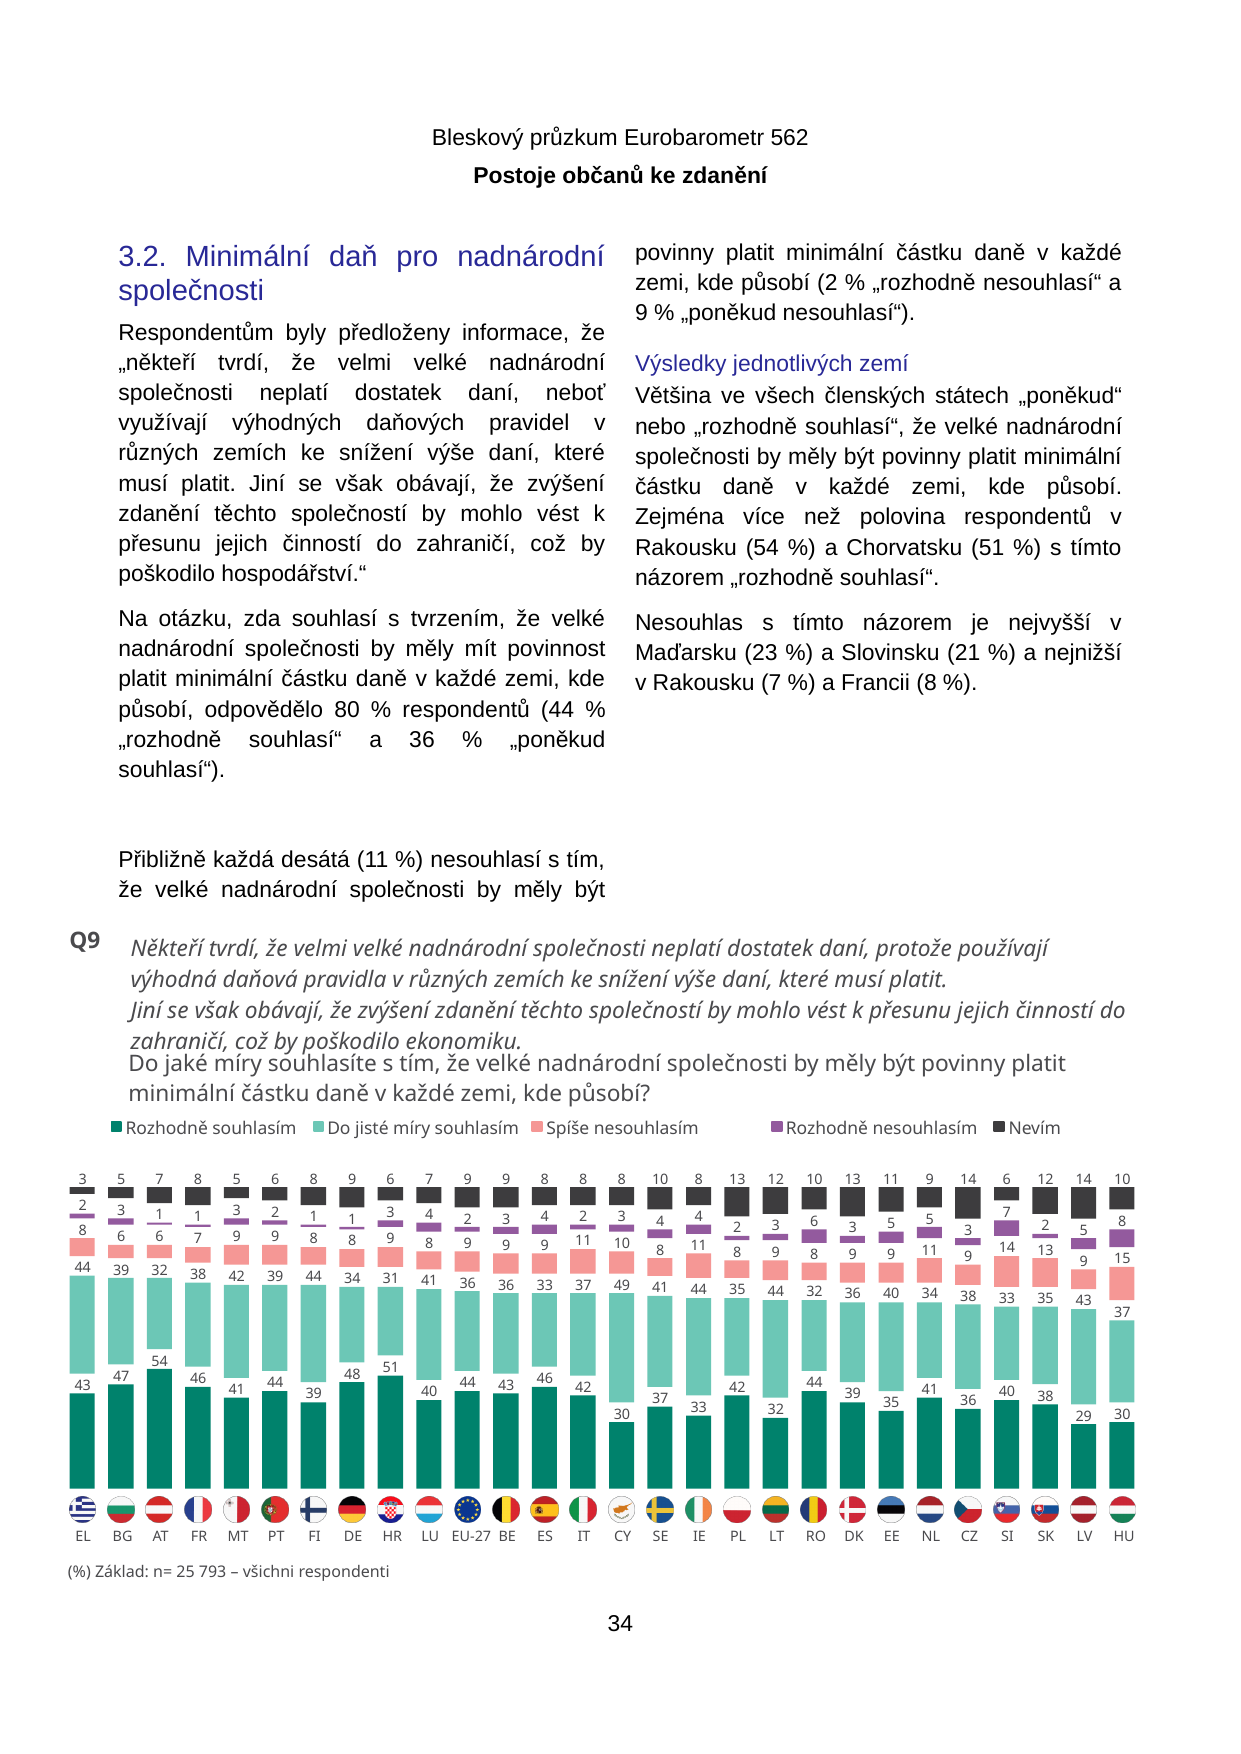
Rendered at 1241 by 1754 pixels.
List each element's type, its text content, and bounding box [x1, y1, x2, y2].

text Nesouhlas s tímto názorem je nejvyšší v Maďarsku (23 %) a Slovinsku (21 %) a nejnižší v Rakousku (7 %) a Francii (8 %). [635, 608, 1122, 695]
picture [69, 1496, 96, 1523]
picture [107, 1496, 135, 1523]
picture [530, 1496, 559, 1523]
picture [377, 1496, 404, 1523]
picture [1109, 1496, 1136, 1523]
picture [338, 1496, 366, 1523]
picture [646, 1496, 674, 1523]
picture [454, 1496, 481, 1523]
picture [300, 1496, 327, 1523]
text Respondentům byly předloženy informace, že „někteří tvrdí, že velmi velké nadnárodní společnosti neplatí dostatek daní, neboť využívají výhodných daňových pravidel v různých zemích ke snížení výše daní, které musí platit. Jiní se však obávají, že zvýšení zdanění těchto společností by mohlo vést k přesunu jejich činností do zahraničí, což by poškodilo hospodářství.“ [118, 318, 605, 587]
picture [223, 1496, 250, 1523]
picture [993, 1496, 1020, 1523]
text Výsledky jednotlivých zemí [635, 350, 1122, 376]
picture [877, 1496, 905, 1523]
picture [839, 1496, 866, 1523]
picture [800, 1496, 827, 1523]
text Přibližně každá desátá (11 %) nesouhlasí s tím, že velké nadnárodní společnosti by měly být [118, 846, 605, 902]
subtitle 3.2. Minimální daň pro nadnárodní společnosti [118, 239, 605, 306]
picture [954, 1496, 982, 1523]
picture [608, 1496, 635, 1523]
picture [145, 1496, 173, 1523]
text Většina ve všech členských státech „poněkud“ nebo „rozhodně souhlasí“, že velké nadnárodní společnosti by měly být povinny platit minimální částku daně v každé zemi, kde působí. Zejména více než polovina respondentů v Rakousku (54 %) a Chorvatsku (51 %) s tímto názorem „rozhodně souhlasí“. [635, 382, 1122, 590]
picture [1031, 1496, 1059, 1523]
picture [762, 1496, 789, 1523]
picture [492, 1496, 520, 1523]
picture [184, 1496, 212, 1523]
picture [415, 1496, 443, 1523]
picture [685, 1496, 712, 1523]
picture [1070, 1496, 1097, 1523]
picture [723, 1496, 751, 1523]
text povinny platit minimální částku daně v každé zemi, kde působí (2 % „rozhodně nesouhlasí“ a 9 % „poněkud nesouhlasí“). [635, 239, 1122, 326]
picture [916, 1496, 944, 1523]
text Na otázku, zda souhlasí s tvrzením, že velké nadnárodní společnosti by měly mít povinnost platit minimální částku daně v každé zemi, kde působí, odpovědělo 80 % respondentů (44 % „rozhodně souhlasí“ a 36 % „poněkud souhlasí“). [118, 605, 605, 782]
picture [261, 1496, 289, 1523]
picture [569, 1496, 597, 1523]
